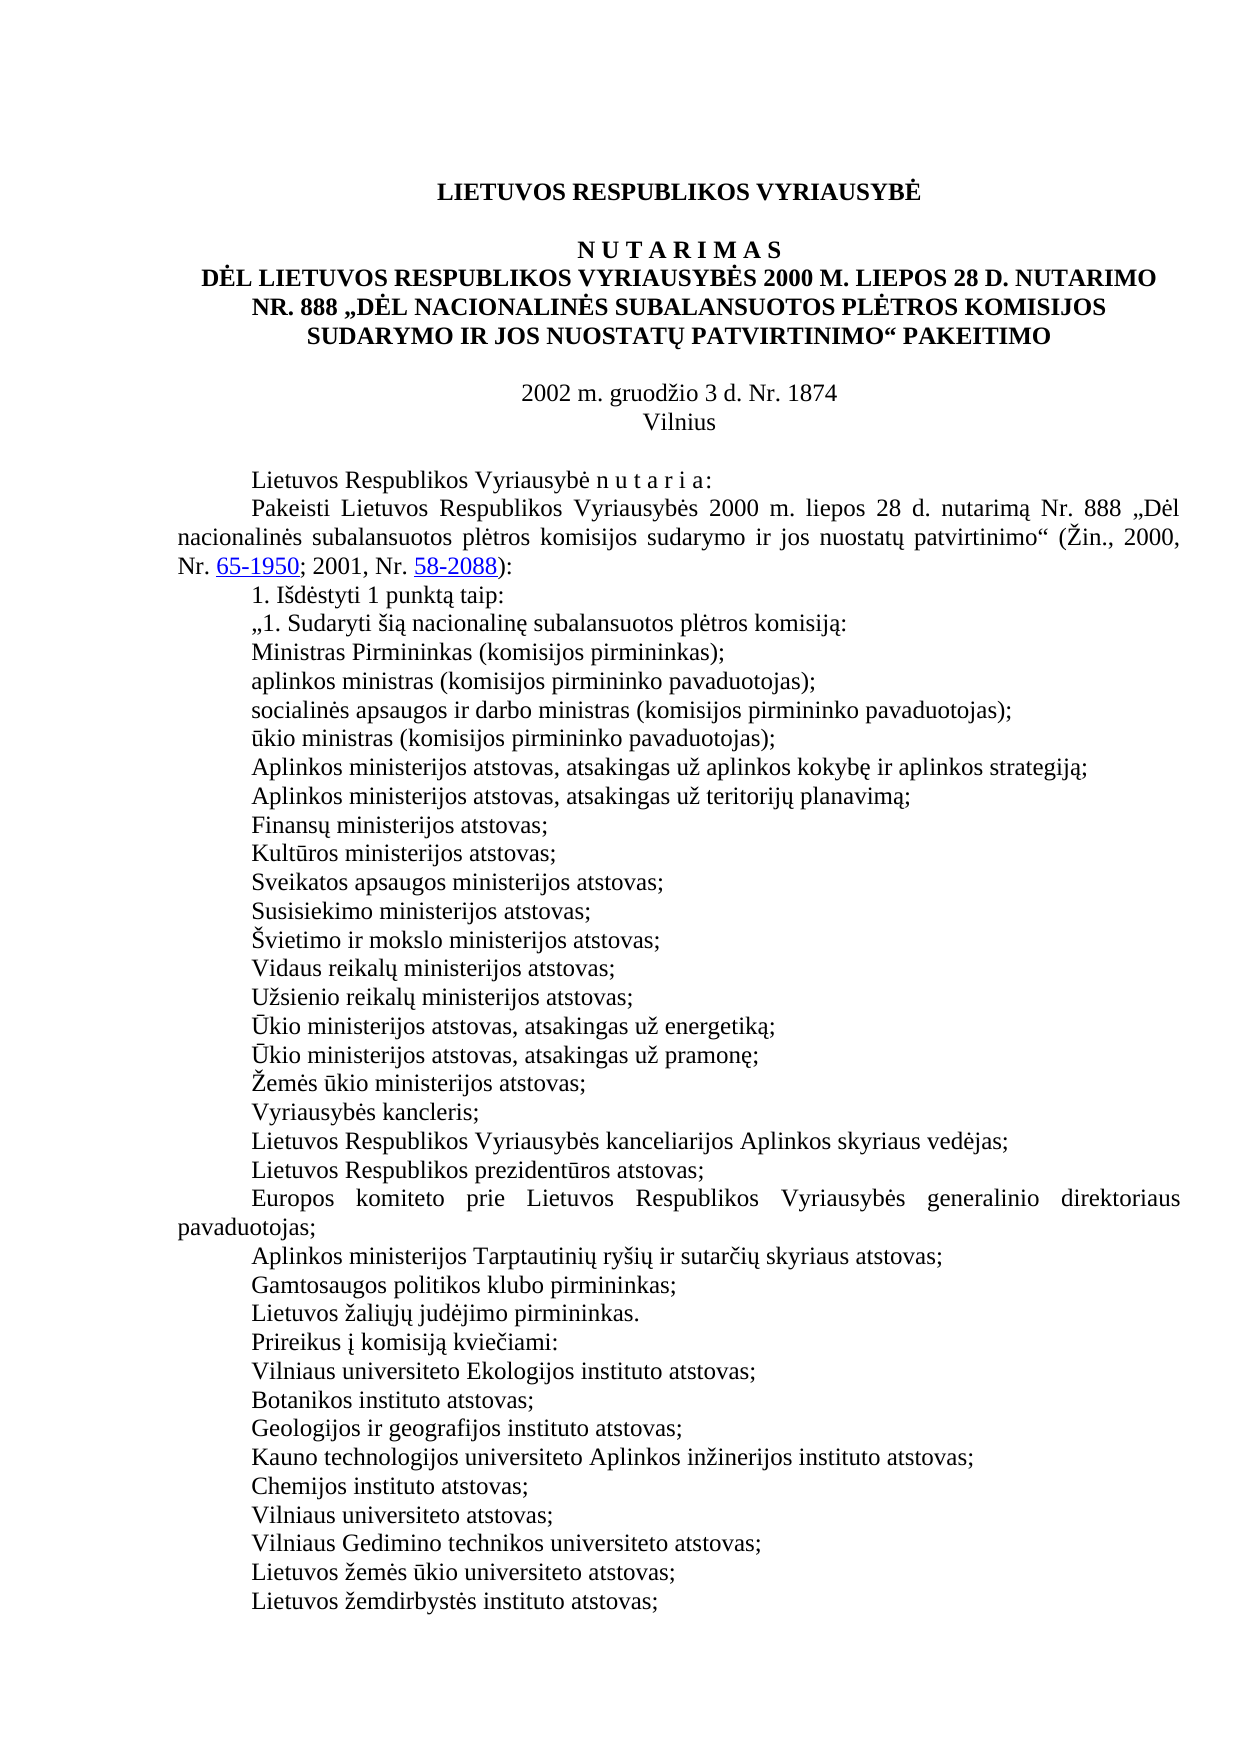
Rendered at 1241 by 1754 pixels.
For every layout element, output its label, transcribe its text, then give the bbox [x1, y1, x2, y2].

text Aplinkos ministerijos Tarptautinių ryšių ir sutarčių skyriaus atstovas; [177, 1241, 1181, 1270]
text Lietuvos žemės ūkio universiteto atstovas; [177, 1557, 1181, 1586]
text Vilnius [177, 407, 1181, 436]
text aplinkos ministras (komisijos pirmininko pavaduotojas); [177, 666, 1181, 695]
text Prireikus į komisiją kviečiami: [177, 1327, 1181, 1356]
text Lietuvos Respublikos Vyriausybė nutaria: [177, 465, 1181, 493]
text Sveikatos apsaugos ministerijos atstovas; [177, 867, 1181, 896]
text Užsienio reikalų ministerijos atstovas; [177, 982, 1181, 1011]
text Geologijos ir geografijos instituto atstovas; [177, 1413, 1181, 1442]
text DĖL LIETUVOS RESPUBLIKOS VYRIAUSYBĖS 2000 M. LIEPOS 28 D. NUTARIMO NR. 888 „DĖL NACIONALINĖS SUBALANSUOTOS PLĖTROS KOMISIJOS SUDARYMO IR JOS NUOSTATŲ PATVIRTINIMO“ PAKEITIMO [177, 263, 1181, 350]
text 2002 m. gruodžio 3 d. Nr. 1874 [177, 378, 1181, 407]
text Finansų ministerijos atstovas; [177, 810, 1181, 838]
text Vilniaus universiteto atstovas; [177, 1500, 1181, 1528]
text Pakeisti Lietuvos Respublikos Vyriausybės 2000 m. liepos 28 d. nutarimą Nr. 888 „Dėl nacionalinės subalansuotos plėtros komisijos sudarymo ir jos nuostatų patvirtinimo“ (Žin., 2000, Nr. 65-1950; 2001, Nr. 58-2088): [177, 493, 1181, 580]
text Kultūros ministerijos atstovas; [177, 838, 1181, 867]
text Ministras Pirmininkas (komisijos pirmininkas); [177, 637, 1181, 666]
text Vidaus reikalų ministerijos atstovas; [177, 953, 1181, 982]
text Vilniaus Gedimino technikos universiteto atstovas; [177, 1528, 1181, 1557]
text Botanikos instituto atstovas; [177, 1385, 1181, 1413]
text „1. Sudaryti šią nacionalinę subalansuotos plėtros komisiją: [177, 608, 1181, 637]
text LIETUVOS RESPUBLIKOS VYRIAUSYBĖ [177, 177, 1181, 206]
text Lietuvos Respublikos Vyriausybės kanceliarijos Aplinkos skyriaus vedėjas; [177, 1126, 1181, 1155]
text Vilniaus universiteto Ekologijos instituto atstovas; [177, 1356, 1181, 1385]
text Susisiekimo ministerijos atstovas; [177, 896, 1181, 925]
text Gamtosaugos politikos klubo pirmininkas; [177, 1270, 1181, 1298]
text N U T A R I M A S [177, 235, 1181, 263]
text Žemės ūkio ministerijos atstovas; [177, 1068, 1181, 1097]
text Ūkio ministerijos atstovas, atsakingas už pramonę; [177, 1040, 1181, 1068]
text Švietimo ir mokslo ministerijos atstovas; [177, 925, 1181, 953]
text Aplinkos ministerijos atstovas, atsakingas už teritorijų planavimą; [177, 781, 1181, 810]
text Lietuvos Respublikos prezidentūros atstovas; [177, 1155, 1181, 1183]
text Kauno technologijos universiteto Aplinkos inžinerijos instituto atstovas; [177, 1442, 1181, 1471]
text socialinės apsaugos ir darbo ministras (komisijos pirmininko pavaduotojas); [177, 695, 1181, 723]
text Aplinkos ministerijos atstovas, atsakingas už aplinkos kokybę ir aplinkos strategiją; [177, 752, 1181, 781]
text Chemijos instituto atstovas; [177, 1471, 1181, 1500]
text Lietuvos žemdirbystės instituto atstovas; [177, 1586, 1181, 1615]
text 1. Išdėstyti 1 punktą taip: [177, 580, 1181, 608]
text Europos komiteto prie Lietuvos Respublikos Vyriausybės generalinio direktoriaus pavaduotojas; [177, 1183, 1181, 1241]
text ūkio ministras (komisijos pirmininko pavaduotojas); [177, 723, 1181, 752]
text Vyriausybės kancleris; [177, 1097, 1181, 1126]
text Lietuvos žaliųjų judėjimo pirmininkas. [177, 1298, 1181, 1327]
text Ūkio ministerijos atstovas, atsakingas už energetiką; [177, 1011, 1181, 1040]
